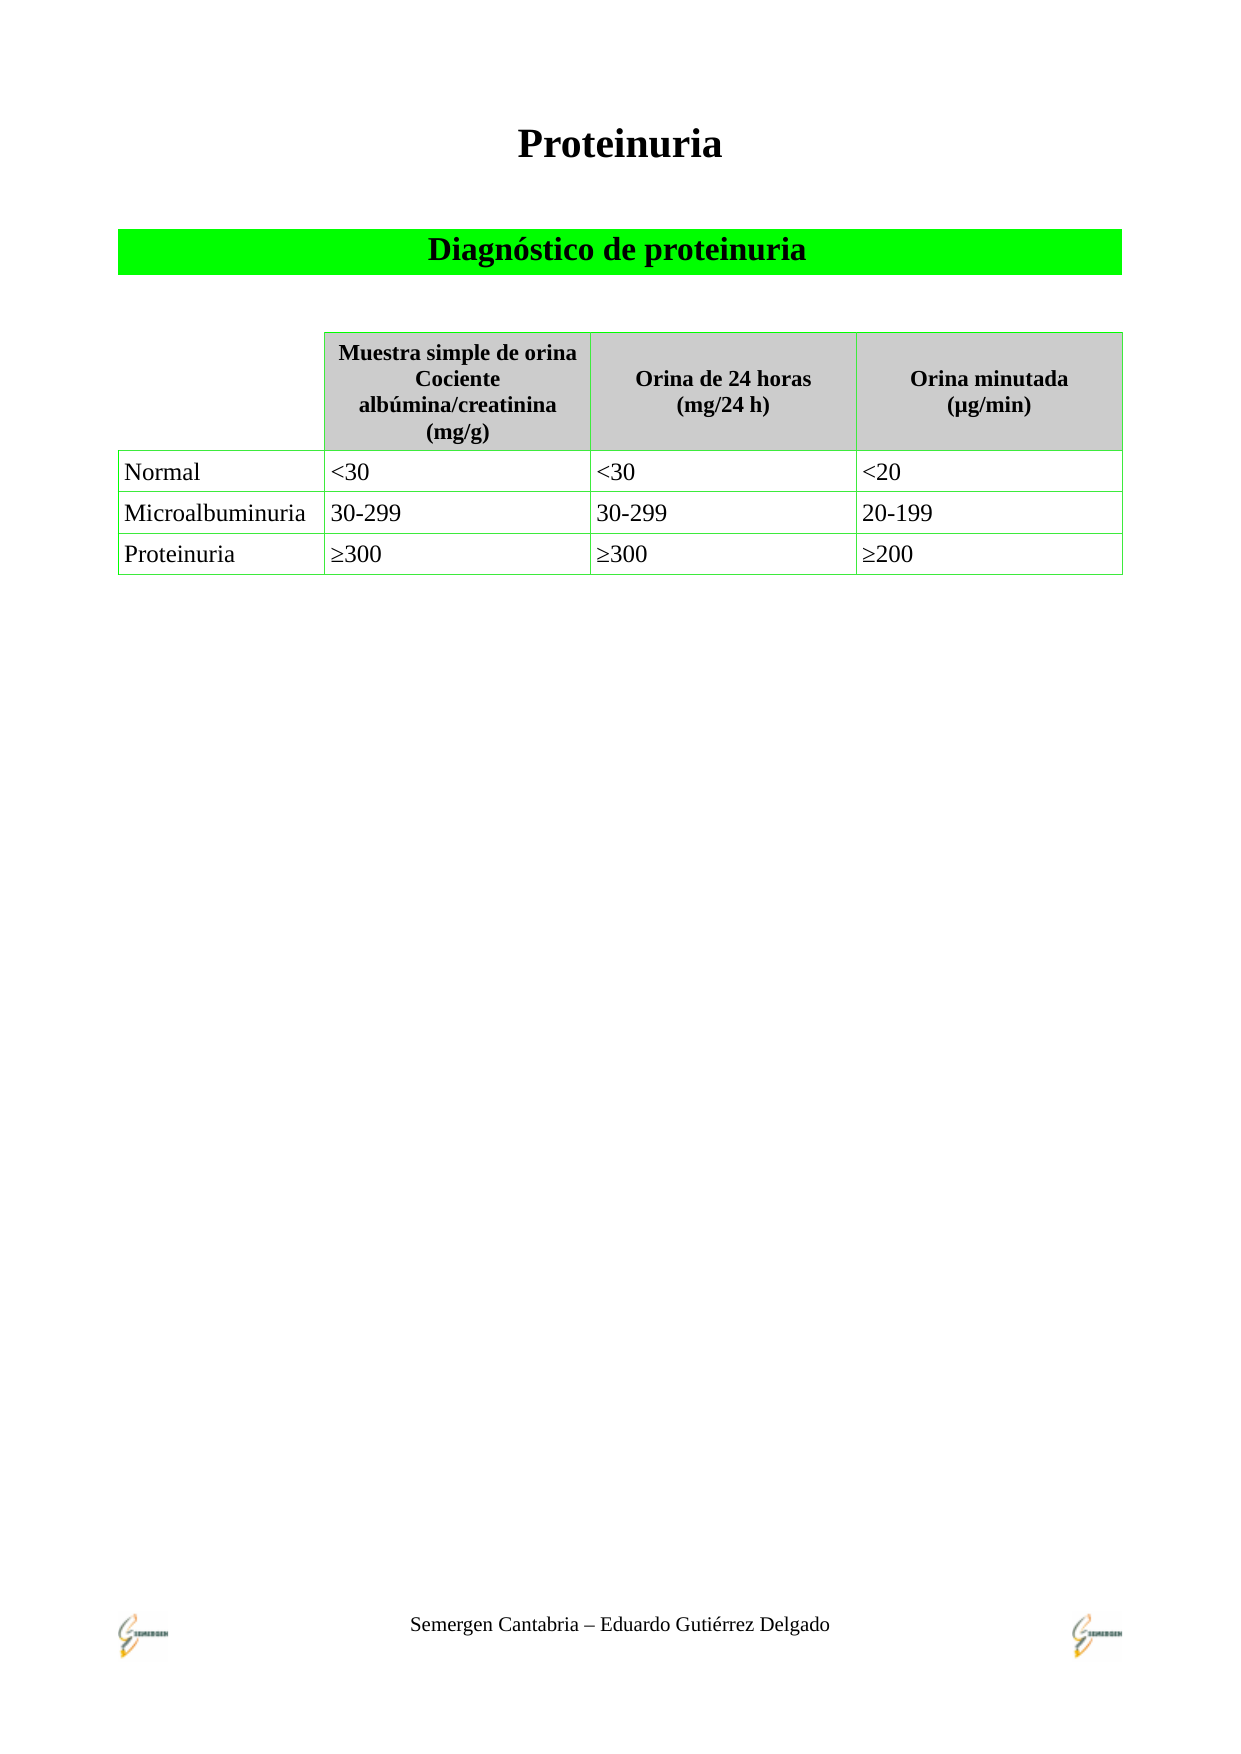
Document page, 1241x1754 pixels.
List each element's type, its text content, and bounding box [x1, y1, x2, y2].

table_cell ≥300 [325, 534, 590, 574]
table_cell Microalbuminuria [119, 492, 324, 532]
text Proteinuria [118, 118, 1122, 166]
table_cell Proteinuria [119, 534, 324, 574]
table_header Orina minutada (µg/min) [857, 333, 1122, 450]
table_cell 20-199 [857, 492, 1122, 532]
table_cell ≥300 [591, 534, 856, 574]
picture [1072, 1611, 1123, 1662]
picture [118, 1611, 169, 1662]
table_header Muestra simple de orina Cociente albúmina/creatinina (mg/g) [325, 333, 590, 450]
table_cell ≥200 [857, 534, 1122, 574]
table_cell 30-299 [325, 492, 590, 532]
table_cell <20 [857, 451, 1122, 491]
table_header [118, 332, 324, 450]
table_cell <30 [325, 451, 590, 491]
text Diagnóstico de proteinuria [118, 229, 1122, 267]
table_cell 30-299 [591, 492, 856, 532]
table_cell <30 [591, 451, 856, 491]
table_cell Normal [119, 451, 324, 491]
table_header Orina de 24 horas (mg/24 h) [591, 333, 856, 450]
